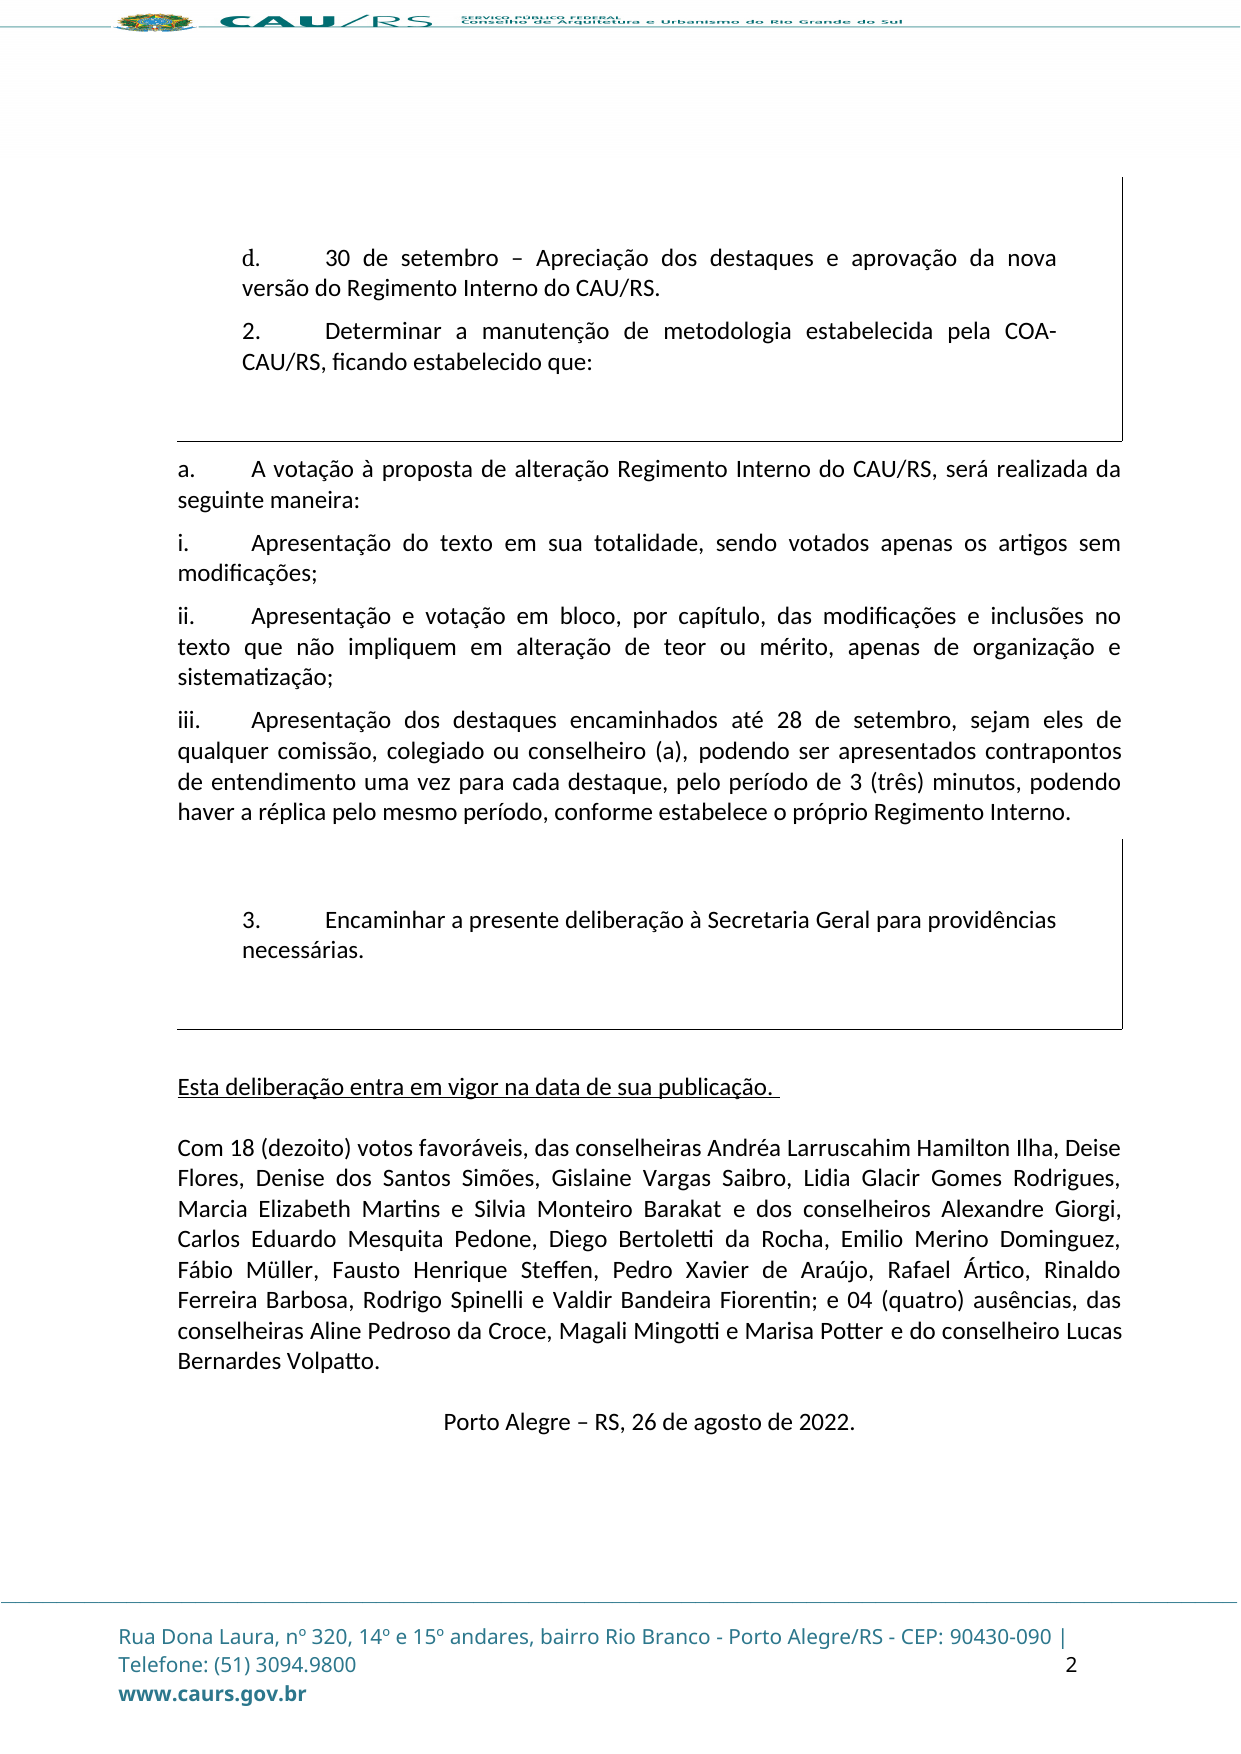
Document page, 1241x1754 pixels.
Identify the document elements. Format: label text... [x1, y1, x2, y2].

text Porto Alegre – RS, 26 de agosto de 2022. [177, 1406, 1122, 1437]
list 30 de setembro – Apreciação dos destaques e aprovação da nova versão do Regimento Interno do CAU/RS. [177, 177, 1122, 251]
list Determinar a manutenção de metodologia estabelecida pela COA-CAU/RS, ficando estabelecido que: [177, 251, 1122, 441]
text Com 18 (dezoito) votos favoráveis, das conselheiras Andréa Larruscahim Hamilton Ilha, Deise Flores, Denise dos Santos Simões, Gislaine Vargas Saibro, Lidia Glacir Gomes Rodrigues, Marcia Elizabeth Martins e Silvia Monteiro Barakat e dos conselheiros Alexandre Giorgi, Carlos Eduardo Mesquita Pedone, Diego Bertoletti da Rocha, Emilio Merino Dominguez, Fábio Müller, Fausto Henrique Steffen, Pedro Xavier de Araújo, Rafael Ártico, Rinaldo Ferreira Barbosa, Rodrigo Spinelli e Valdir Bandeira Fiorentin; e 04 (quatro) ausências, das conselheiras Aline Pedroso da Croce, Magali Mingotti e Marisa Potter e do conselheiro Lucas Bernardes Volpatto. [177, 1132, 1122, 1376]
list Apresentação dos destaques encaminhados até 28 de setembro, sejam eles de qualquer comissão, colegiado ou conselheiro (a), podendo ser apresentados contrapontos de entendimento uma vez para cada destaque, pelo período de 3 (três) minutos, podendo haver a réplica pelo mesmo período, conforme estabelece o próprio Regimento Interno. [177, 704, 1122, 827]
list Encaminhar a presente deliberação à Secretaria Geral para providências necessárias. [177, 839, 1122, 1029]
list A votação à proposta de alteração Regimento Interno do CAU/RS, será realizada da seguinte maneira: [177, 453, 1122, 514]
list Apresentação do texto em sua totalidade, sendo votados apenas os artigos sem modificações; [177, 527, 1122, 588]
list Esta deliberação entra em vigor na data de sua publicação. [177, 1071, 1122, 1101]
list Apresentação e votação em bloco, por capítulo, das modificações e inclusões no texto que não impliquem em alteração de teor ou mérito, apenas de organização e sistematização; [177, 601, 1122, 692]
